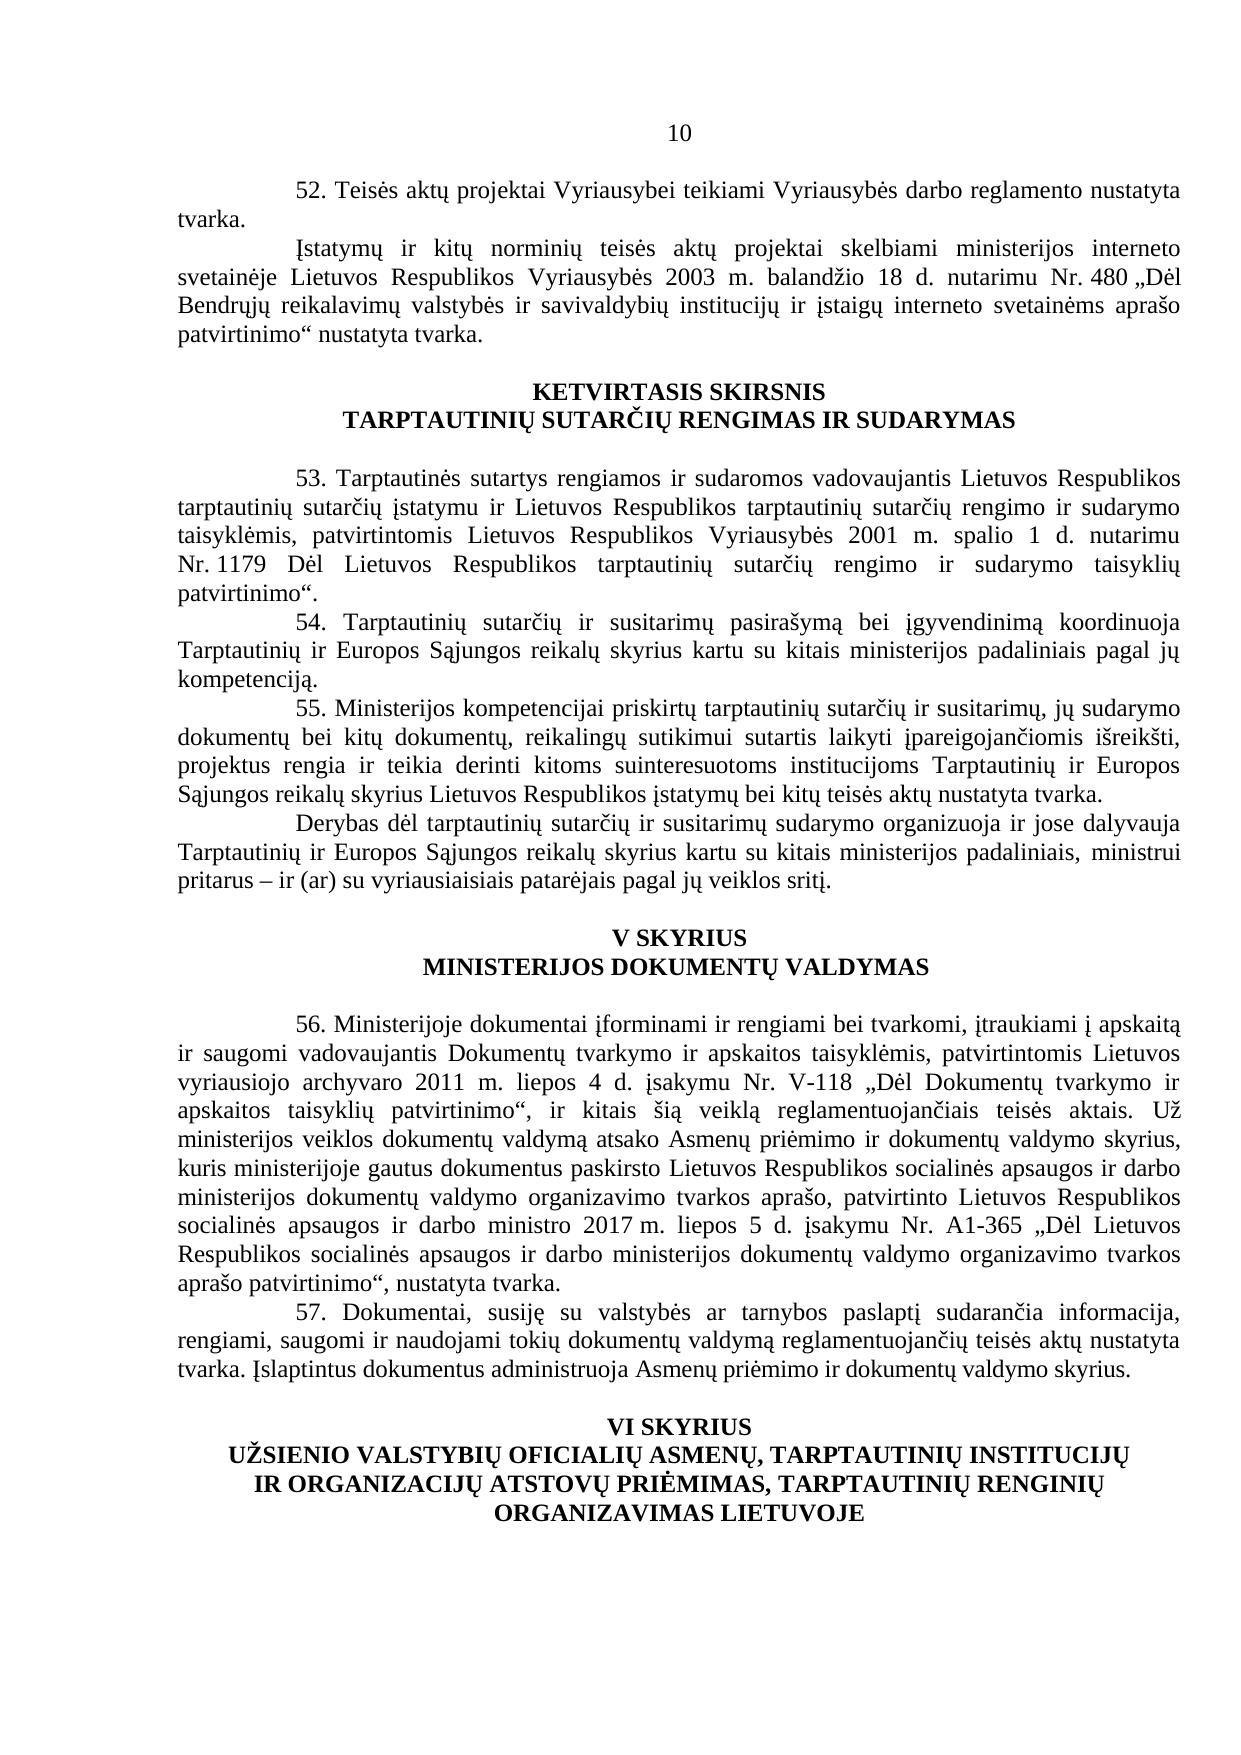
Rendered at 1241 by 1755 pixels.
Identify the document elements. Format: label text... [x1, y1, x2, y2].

text Įstatymų ir kitų norminių teisės aktų projektai skelbiami ministerijos interneto svetainėje Lietuvos Respublikos Vyriausybės 2003 m. balandžio 18 d. nutarimu Nr. 480 „Dėl Bendrųjų reikalavimų valstybės ir savivaldybių institucijų ir įstaigų interneto svetainėms aprašo patvirtinimo“ nustatyta tvarka. [177, 233, 1181, 348]
text 55. Ministerijos kompetencijai priskirtų tarptautinių sutarčių ir susitarimų, jų sudarymo dokumentų bei kitų dokumentų, reikalingų sutikimui sutartis laikyti įpareigojančiomis išreikšti, projektus rengia ir teikia derinti kitoms suinteresuotoms institucijoms Tarptautinių ir Europos Sąjungos reikalų skyrius Lietuvos Respublikos įstatymų bei kitų teisės aktų nustatyta tvarka. [177, 693, 1181, 808]
text Derybas dėl tarptautinių sutarčių ir susitarimų sudarymo organizuoja ir jose dalyvauja Tarptautinių ir Europos Sąjungos reikalų skyrius kartu su kitais ministerijos padaliniais, ministrui pritarus – ir (ar) su vyriausiaisiais patarėjais pagal jų veiklos sritį. [177, 808, 1181, 894]
text IR ORGANIZACIJŲ ATSTOVŲ PRIĖMIMAS, TARPTAUTINIŲ RENGINIŲ ORGANIZAVIMAS LIETUVOJE [177, 1469, 1181, 1527]
text KETVIRTASIS SKIRSNIS [177, 377, 1181, 406]
text 56. Ministerijoje dokumentai įforminami ir rengiami bei tvarkomi, įtraukiami į apskaitą ir saugomi vadovaujantis Dokumentų tvarkymo ir apskaitos taisyklėmis, patvirtintomis Lietuvos vyriausiojo archyvaro 2011 m. liepos 4 d. įsakymu Nr. V-118 „Dėl Dokumentų tvarkymo ir apskaitos taisyklių patvirtinimo“, ir kitais šią veiklą reglamentuojančiais teisės aktais. Už ministerijos veiklos dokumentų valdymą atsako Asmenų priėmimo ir dokumentų valdymo skyrius, kuris ministerijoje gautus dokumentus paskirsto Lietuvos Respublikos socialinės apsaugos ir darbo ministerijos dokumentų valdymo organizavimo tvarkos aprašo, patvirtinto Lietuvos Respublikos socialinės apsaugos ir darbo ministro 2017 m. liepos 5 d. įsakymu Nr. A1-365 „Dėl Lietuvos Respublikos socialinės apsaugos ir darbo ministerijos dokumentų valdymo organizavimo tvarkos aprašo patvirtinimo“, nustatyta tvarka. [177, 1009, 1181, 1297]
text VI SKYRIUS [177, 1412, 1181, 1441]
text 53. Tarptautinės sutartys rengiamos ir sudaromos vadovaujantis Lietuvos Respublikos tarptautinių sutarčių įstatymu ir Lietuvos Respublikos tarptautinių sutarčių rengimo ir sudarymo taisyklėmis, patvirtintomis Lietuvos Respublikos Vyriausybės 2001 m. spalio 1 d. nutarimu Nr. 1179 Dėl Lietuvos Respublikos tarptautinių sutarčių rengimo ir sudarymo taisyklių patvirtinimo“. [177, 463, 1181, 607]
text 52. Teisės aktų projektai Vyriausybei teikiami Vyriausybės darbo reglamento nustatyta tvarka. [177, 176, 1181, 233]
text MINISTERIJOS DOKUMENTŲ VALDYMAS [177, 952, 1181, 981]
text UŽSIENIO VALSTYBIŲ OFICIALIŲ ASMENŲ, TARPTAUTINIŲ INSTITUCIJŲ [177, 1441, 1181, 1469]
text 54. Tarptautinių sutarčių ir susitarimų pasirašymą bei įgyvendinimą koordinuoja Tarptautinių ir Europos Sąjungos reikalų skyrius kartu su kitais ministerijos padaliniais pagal jų kompetenciją. [177, 607, 1181, 693]
text V SKYRIUS [177, 923, 1181, 952]
text TARPTAUTINIŲ SUTARČIŲ RENGIMAS IR SUDARYMAS [177, 406, 1181, 434]
text 57. Dokumentai, susiję su valstybės ar tarnybos paslaptį sudarančia informacija, rengiami, saugomi ir naudojami tokių dokumentų valdymą reglamentuojančių teisės aktų nustatyta tvarka. Įslaptintus dokumentus administruoja Asmenų priėmimo ir dokumentų valdymo skyrius. [177, 1297, 1181, 1383]
